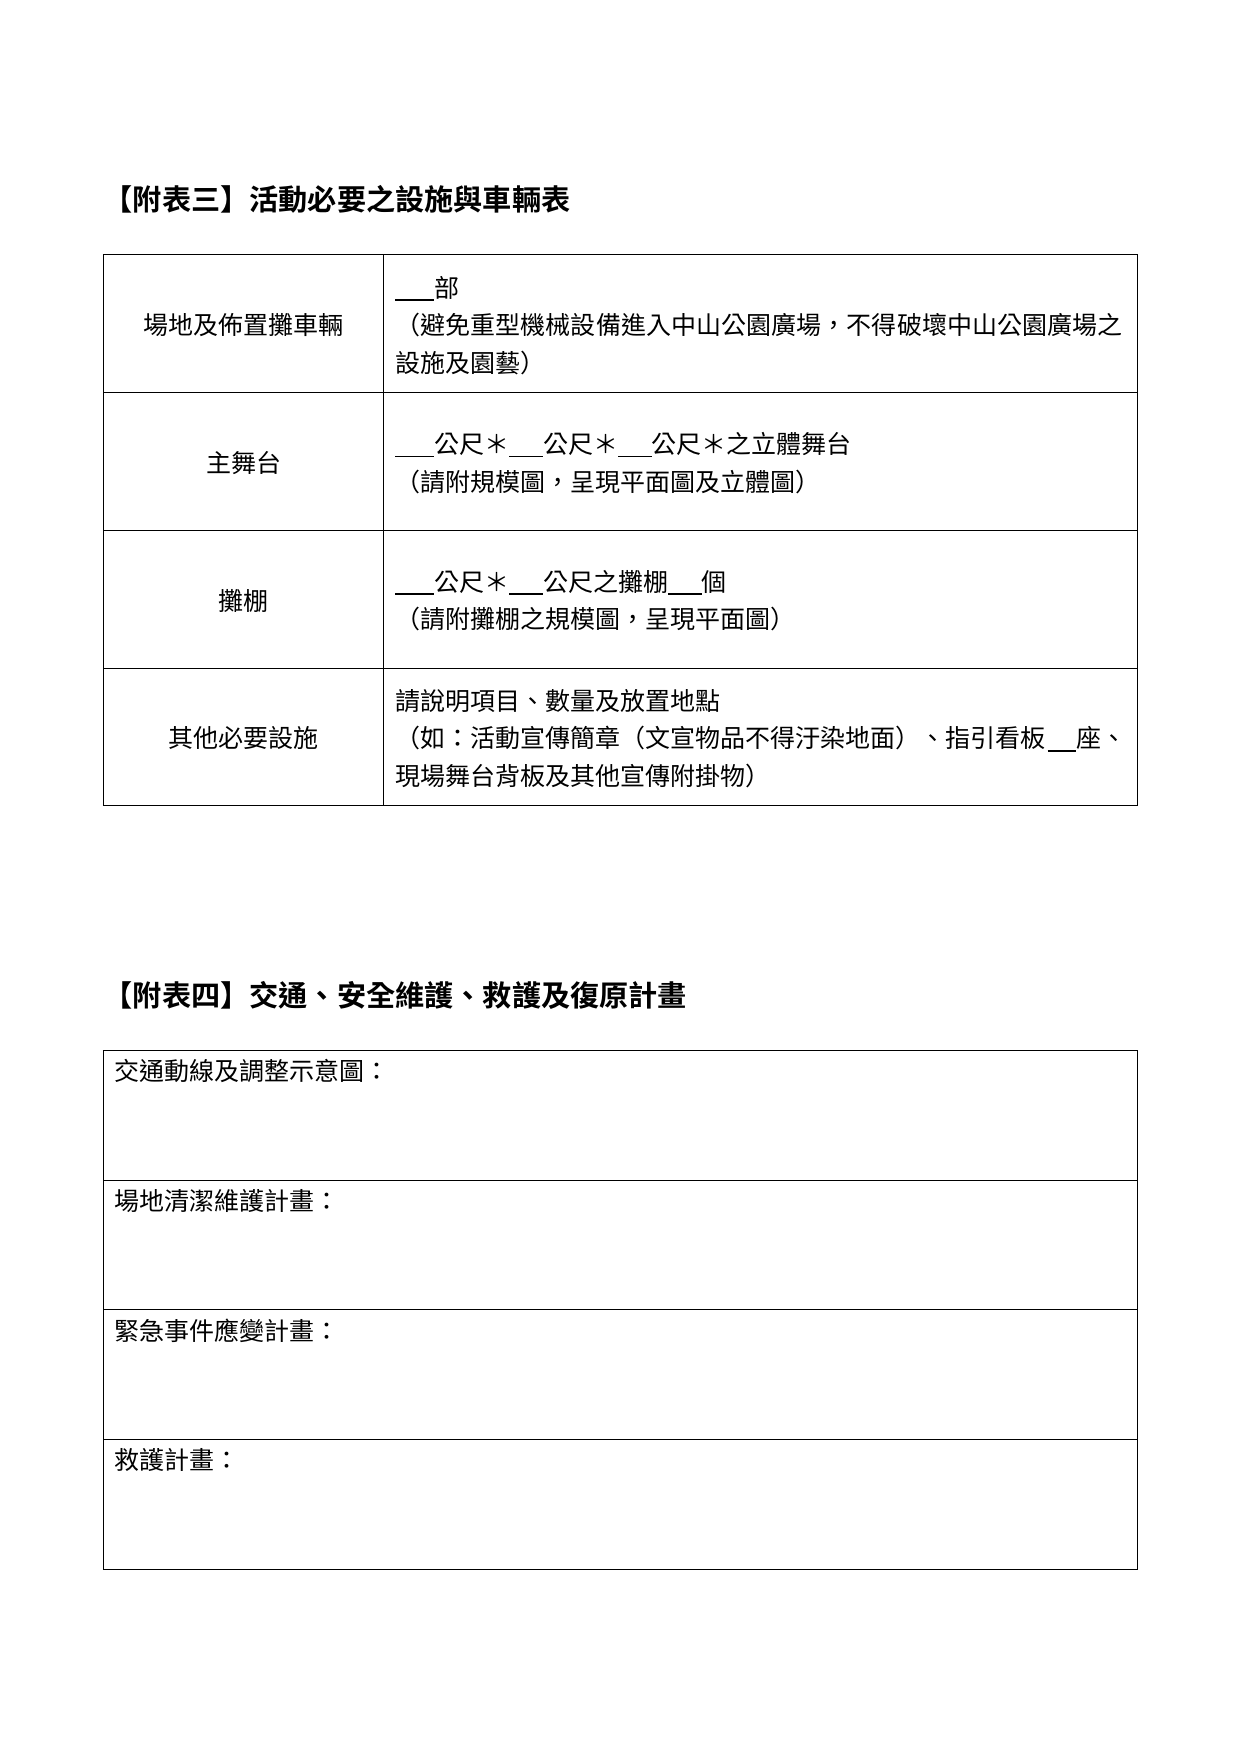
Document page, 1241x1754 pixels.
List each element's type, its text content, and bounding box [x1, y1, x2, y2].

table_header 交通動線及調整示意圖： [104, 1051, 1137, 1179]
table_cell 公尺＊ 公尺＊ 公尺＊之立體舞台 （請附規模圖，呈現平面圖及立體圖） [384, 393, 1137, 530]
text 【附表三】活動必要之設施與車輛表 [103, 161, 1181, 236]
table_cell 請說明項目、數量及放置地點 （如：活動宣傳簡章（文宣物品不得汙染地面）、指引看板 座、現場舞台背板及其他宣傳附掛物） [384, 669, 1137, 805]
table_header 場地及佈置攤車輛 [104, 255, 383, 392]
table_cell 救護計畫： [104, 1440, 1137, 1569]
table_header 部 （避免重型機械設備進入中山公園廣場，不得破壞中山公園廣場之設施及園藝） [384, 255, 1137, 392]
table_cell 主舞台 [104, 393, 383, 530]
table_cell 場地清潔維護計畫： [104, 1181, 1137, 1309]
table_cell 緊急事件應變計畫： [104, 1310, 1137, 1439]
table_cell 其他必要設施 [104, 669, 383, 805]
table_cell 公尺＊ 公尺之攤棚 個 （請附攤棚之規模圖，呈現平面圖） [384, 531, 1137, 667]
text 【附表四】交通、安全維護、救護及復原計畫 [103, 956, 1137, 1031]
table_cell 攤棚 [104, 531, 383, 667]
